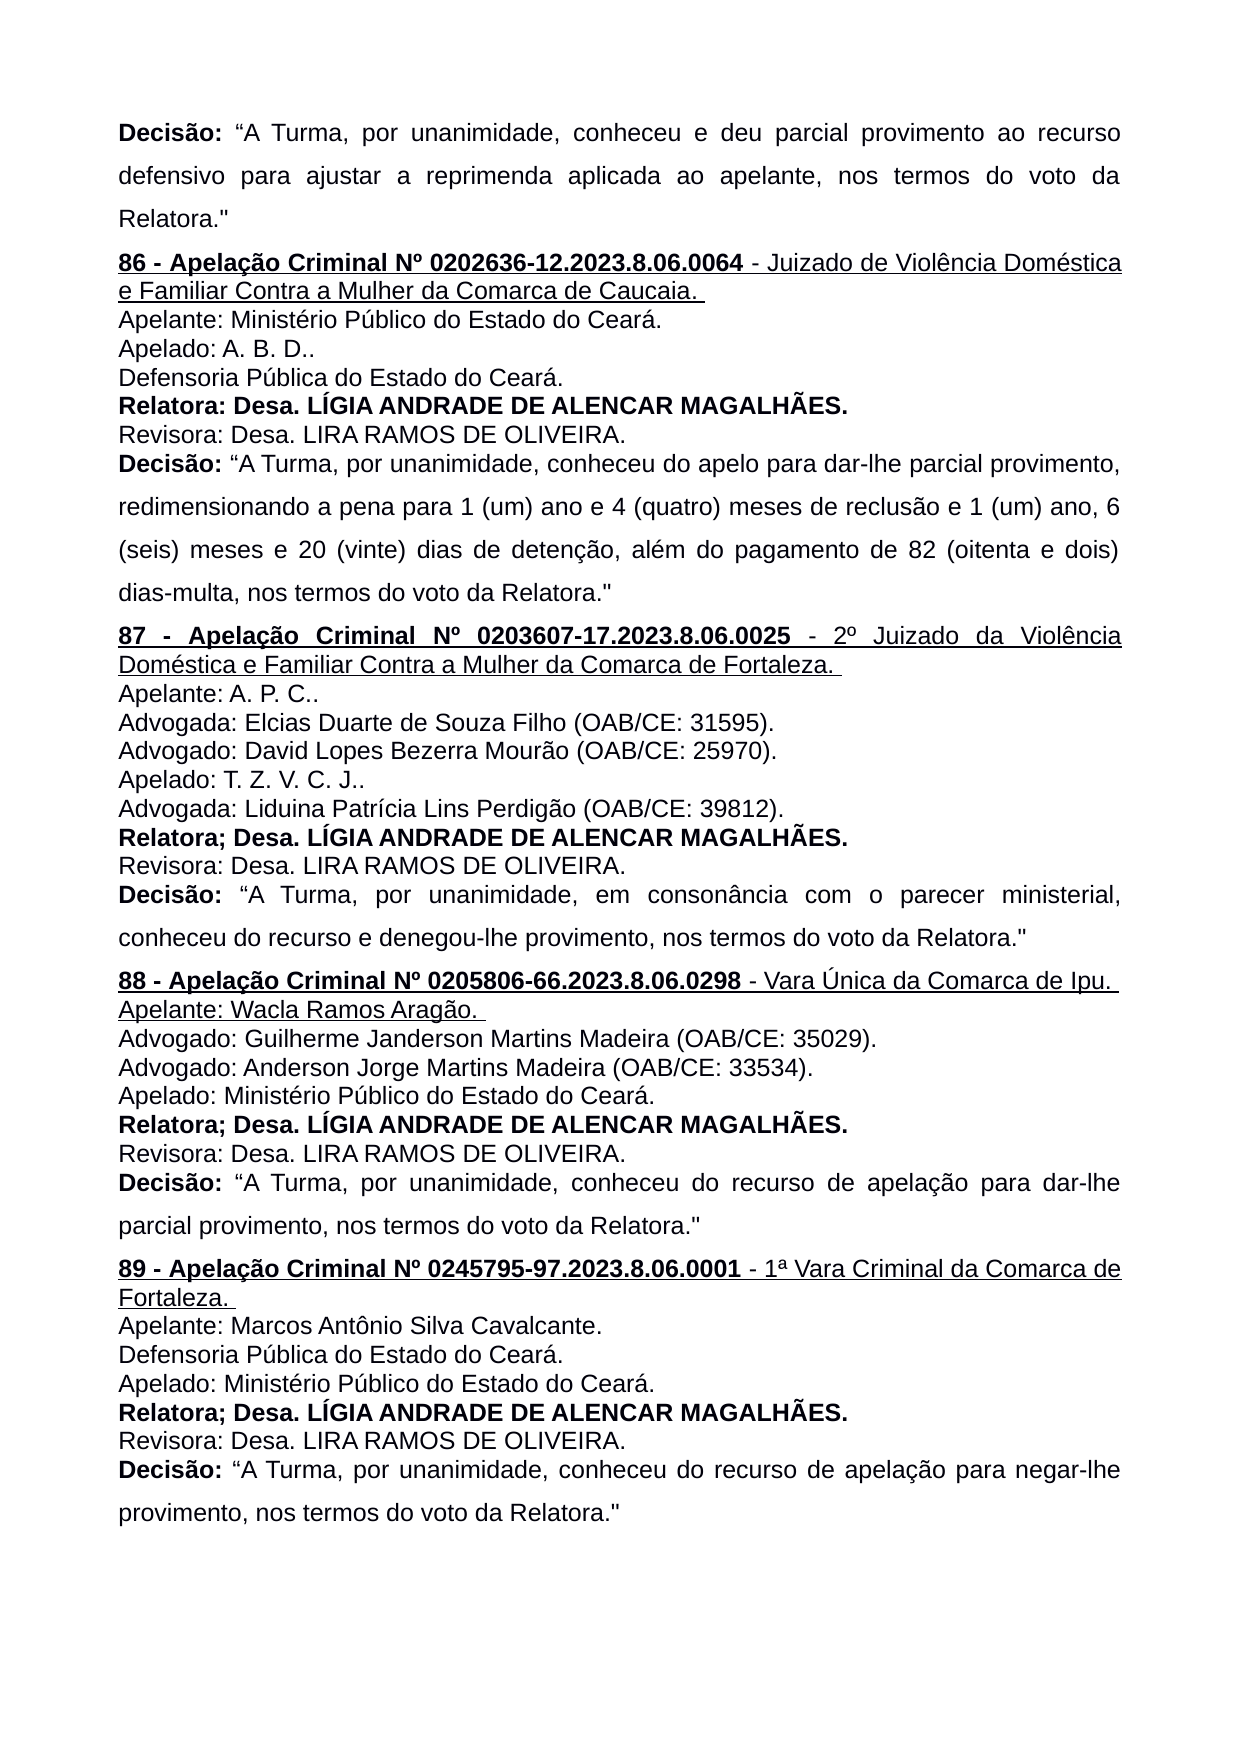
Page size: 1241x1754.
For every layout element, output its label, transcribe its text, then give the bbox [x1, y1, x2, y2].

text Advogada: Elcias Duarte de Souza Filho (OAB/CE: 31595). [118, 707, 1122, 736]
text Fortaleza. [118, 1280, 1122, 1311]
text Apelante: Wacla Ramos Aragão. [118, 995, 1122, 1024]
text Advogado: Anderson Jorge Martins Madeira (OAB/CE: 33534). [118, 1052, 1122, 1081]
text Relatora; Desa. LÍGIA ANDRADE DE ALENCAR MAGALHÃES. [118, 1397, 1122, 1426]
text Doméstica e Familiar Contra a Mulher da Comarca de Fortaleza. [118, 648, 1122, 679]
text Defensoria Pública do Estado do Ceará. [118, 362, 1122, 391]
text Revisora: Desa. LIRA RAMOS DE OLIVEIRA. [118, 1426, 1122, 1455]
text Advogada: Liduina Patrícia Lins Perdigão (OAB/CE: 39812). [118, 794, 1122, 822]
text Revisora: Desa. LIRA RAMOS DE OLIVEIRA. [118, 1139, 1122, 1167]
text Apelado: Ministério Público do Estado do Ceará. [118, 1369, 1122, 1397]
text Advogado: Guilherme Janderson Martins Madeira (OAB/CE: 35029). [118, 1024, 1122, 1052]
text e Familiar Contra a Mulher da Comarca de Caucaia. [118, 274, 1122, 305]
text Decisão: “A Turma, por unanimidade, conheceu do recurso de apelação para dar-lhe parcial provimento, nos termos do voto da Relatora." [118, 1167, 1122, 1239]
text Relatora; Desa. LÍGIA ANDRADE DE ALENCAR MAGALHÃES. [118, 822, 1122, 851]
text Apelado: T. Z. V. C. J.. [118, 765, 1122, 794]
text Apelante: A. P. C.. [118, 679, 1122, 707]
text Revisora: Desa. LIRA RAMOS DE OLIVEIRA. [118, 420, 1122, 449]
text Decisão: “A Turma, por unanimidade, em consonância com o parecer ministerial, conheceu do recurso e denegou-lhe provimento, nos termos do voto da Relatora." [118, 880, 1122, 952]
text Defensoria Pública do Estado do Ceará. [118, 1340, 1122, 1369]
text Apelante: Marcos Antônio Silva Cavalcante. [118, 1311, 1122, 1340]
text 89 - Apelação Criminal Nº 0245795-97.2023.8.06.0001 - 1ª Vara Criminal da Comarca de [118, 1254, 1122, 1279]
text Apelado: Ministério Público do Estado do Ceará. [118, 1081, 1122, 1110]
text Decisão: “A Turma, por unanimidade, conheceu do recurso de apelação para negar-lhe provimento, nos termos do voto da Relatora." [118, 1455, 1122, 1527]
text Decisão: “A Turma, por unanimidade, conheceu e deu parcial provimento ao recurso defensivo para ajustar a reprimenda aplicada ao apelante, nos termos do voto da Relatora." [118, 118, 1122, 233]
text Revisora: Desa. LIRA RAMOS DE OLIVEIRA. [118, 851, 1122, 880]
text 88 - Apelação Criminal Nº 0205806-66.2023.8.06.0298 - Vara Única da Comarca de Ipu. [118, 966, 1122, 995]
text Relatora; Desa. LÍGIA ANDRADE DE ALENCAR MAGALHÃES. [118, 1110, 1122, 1139]
text 86 - Apelação Criminal Nº 0202636-12.2023.8.06.0064 - Juizado de Violência Doméstica [118, 247, 1122, 273]
text Decisão: “A Turma, por unanimidade, conheceu do apelo para dar-lhe parcial provimento, redimensionando a pena para 1 (um) ano e 4 (quatro) meses de reclusão e 1 (um) ano, 6 (seis) meses e 20 (vinte) dias de detenção, além do pagamento de 82 (oitenta e dois) dias-multa, nos termos do voto da Relatora." [118, 449, 1122, 607]
text Apelante: Ministério Público do Estado do Ceará. [118, 305, 1122, 334]
text Relatora: Desa. LÍGIA ANDRADE DE ALENCAR MAGALHÃES. [118, 391, 1122, 420]
text Advogado: David Lopes Bezerra Mourão (OAB/CE: 25970). [118, 736, 1122, 765]
text Apelado: A. B. D.. [118, 334, 1122, 362]
text 87 - Apelação Criminal Nº 0203607-17.2023.8.06.0025 - 2º Juizado da Violência [118, 621, 1122, 646]
